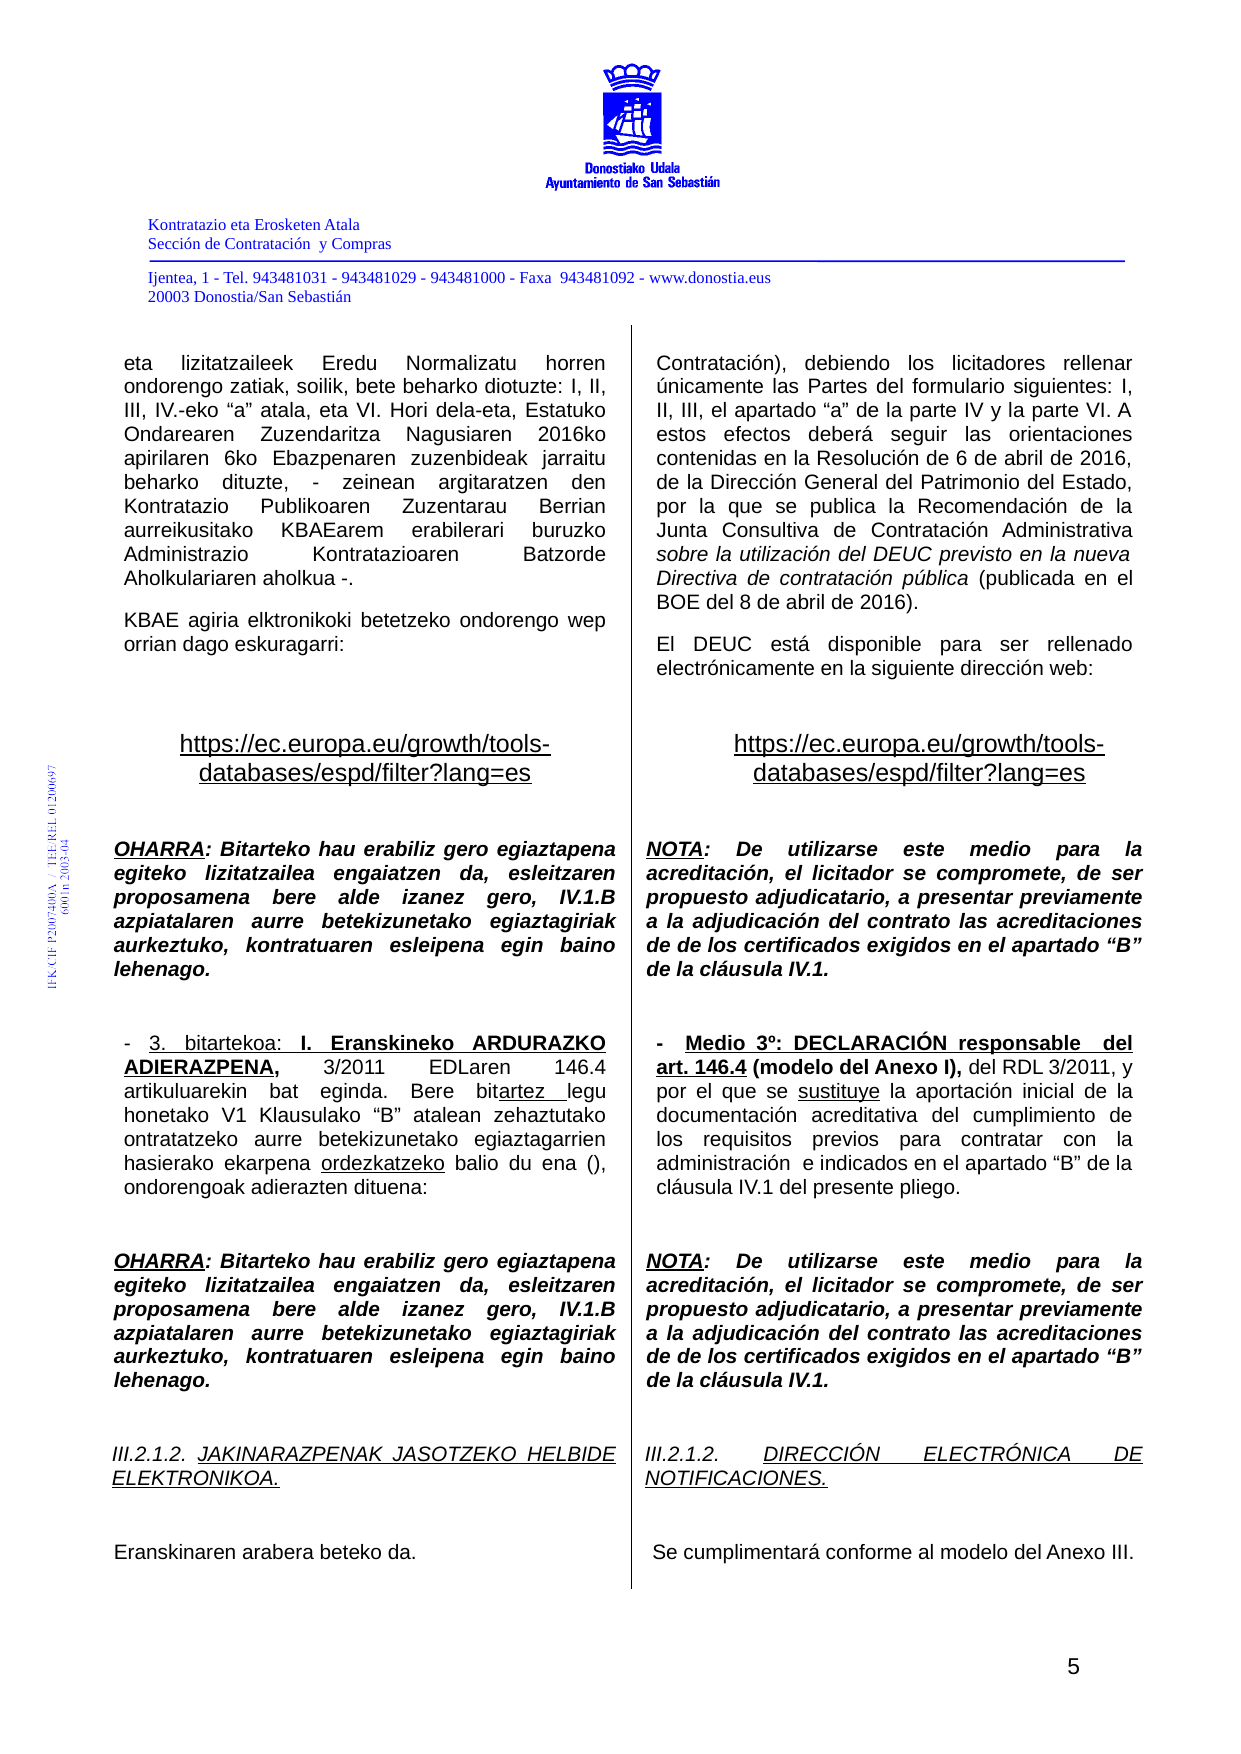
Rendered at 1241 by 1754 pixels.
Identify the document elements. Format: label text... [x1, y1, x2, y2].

picture [543, 59, 727, 196]
table_cell - 3. bitartekoa: I. Eranskineko ARDURAZKO ADIERAZPENA, 3/2011 EDLaren 146.4 artikuluarekin bat eginda. Bere bitartez legu honetako V1 Klausulako “B” atalean zehaztutako ontratatzeko aurre betekizunetako egiaztagarrien hasierako ekarpena ordezkatzeko balio du ena (), ondorengoak adierazten dituena: [99, 1006, 631, 1223]
table_cell OHARRA: Bitarteko hau erabiliz gero egiaztapena egiteko lizitatzailea engaiatzen da, esleitzaren proposamena bere alde izanez gero, IV.1.B azpiatalaren aurre betekizunetako egiaztagiriak aurkeztuko, kontratuaren esleipena egin baino lehenago. [99, 812, 631, 1006]
table_cell Contratación), debiendo los licitadores rellenar únicamente las Partes del formulario siguientes: I, II, III, el apartado “a” de la parte IV y la parte VI. A estos efectos deberá seguir las orientaciones contenidas en la Resolución de 6 de abril de 2016, de la Dirección General del Patrimonio del Estado, por la que se publica la Recomendación de la Junta Consultiva de Contratación Administrativa sobre la utilización del DEUC previsto en la nueva Directiva de contratación pública (publicada en el BOE del 8 de abril de 2016). El DEUC está disponible para ser rellenado electrónicamente en la siguiente dirección web: [632, 325, 1158, 704]
table_cell III.2.1.2. JAKINARAZPENAK JASOTZEKO HELBIDE ELEKTRONIKOA. [99, 1417, 631, 1515]
table_cell NOTA: De utilizarse este medio para la acreditación, el licitador se compromete, de ser propuesto adjudicatario, a presentar previamente a la adjudicación del contrato las acreditaciones de de los certificados exigidos en el apartado “B” de la cláusula IV.1. [632, 1224, 1158, 1417]
table_cell eta lizitatzaileek Eredu Normalizatu horren ondorengo zatiak, soilik, bete beharko diotuzte: I, II, III, IV.-eko “a” atala, eta VI. Hori dela-eta, Estatuko Ondarearen Zuzendaritza Nagusiaren 2016ko apirilaren 6ko Ebazpenaren zuzenbideak jarraitu beharko dituzte, - zeinean argitaratzen den Kontratazio Publikoaren Zuzentarau Berrian aurreikusitako KBAEarem erabilerari buruzko Administrazio Kontratazioaren Batzorde Aholkulariaren aholkua -. KBAE agiria elktronikoki betetzeko ondorengo wep orrian dago eskuragarri: [99, 325, 631, 704]
table_cell NOTA: De utilizarse este medio para la acreditación, el licitador se compromete, de ser propuesto adjudicatario, a presentar previamente a la adjudicación del contrato las acreditaciones de de los certificados exigidos en el apartado “B” de la cláusula IV.1. [632, 812, 1158, 1006]
table_cell OHARRA: Bitarteko hau erabiliz gero egiaztapena egiteko lizitatzailea engaiatzen da, esleitzaren proposamena bere alde izanez gero, IV.1.B azpiatalaren aurre betekizunetako egiaztagiriak aurkeztuko, kontratuaren esleipena egin baino lehenago. [99, 1224, 631, 1417]
table_cell https://ec.europa.eu/growth/tools-databases/espd/filter?lang=es [99, 705, 631, 812]
table_cell https://ec.europa.eu/growth/tools-databases/espd/filter?lang=es [632, 705, 1158, 812]
table_cell Eranskinaren arabera beteko da. [99, 1515, 631, 1589]
table_cell III.2.1.2. DIRECCIÓN ELECTRÓNICA DE NOTIFICACIONES. [632, 1417, 1158, 1515]
table_cell - Medio 3º: DECLARACIÓN responsable del art. 146.4 (modelo del Anexo I), del RDL 3/2011, y por el que se sustituye la aportación inicial de la documentación acreditativa del cumplimiento de los requisitos previos para contratar con la administración e indicados en el apartado “B” de la cláusula IV.1 del presente pliego. [632, 1006, 1158, 1223]
table_cell Se cumplimentará conforme al modelo del Anexo III. [632, 1515, 1158, 1589]
